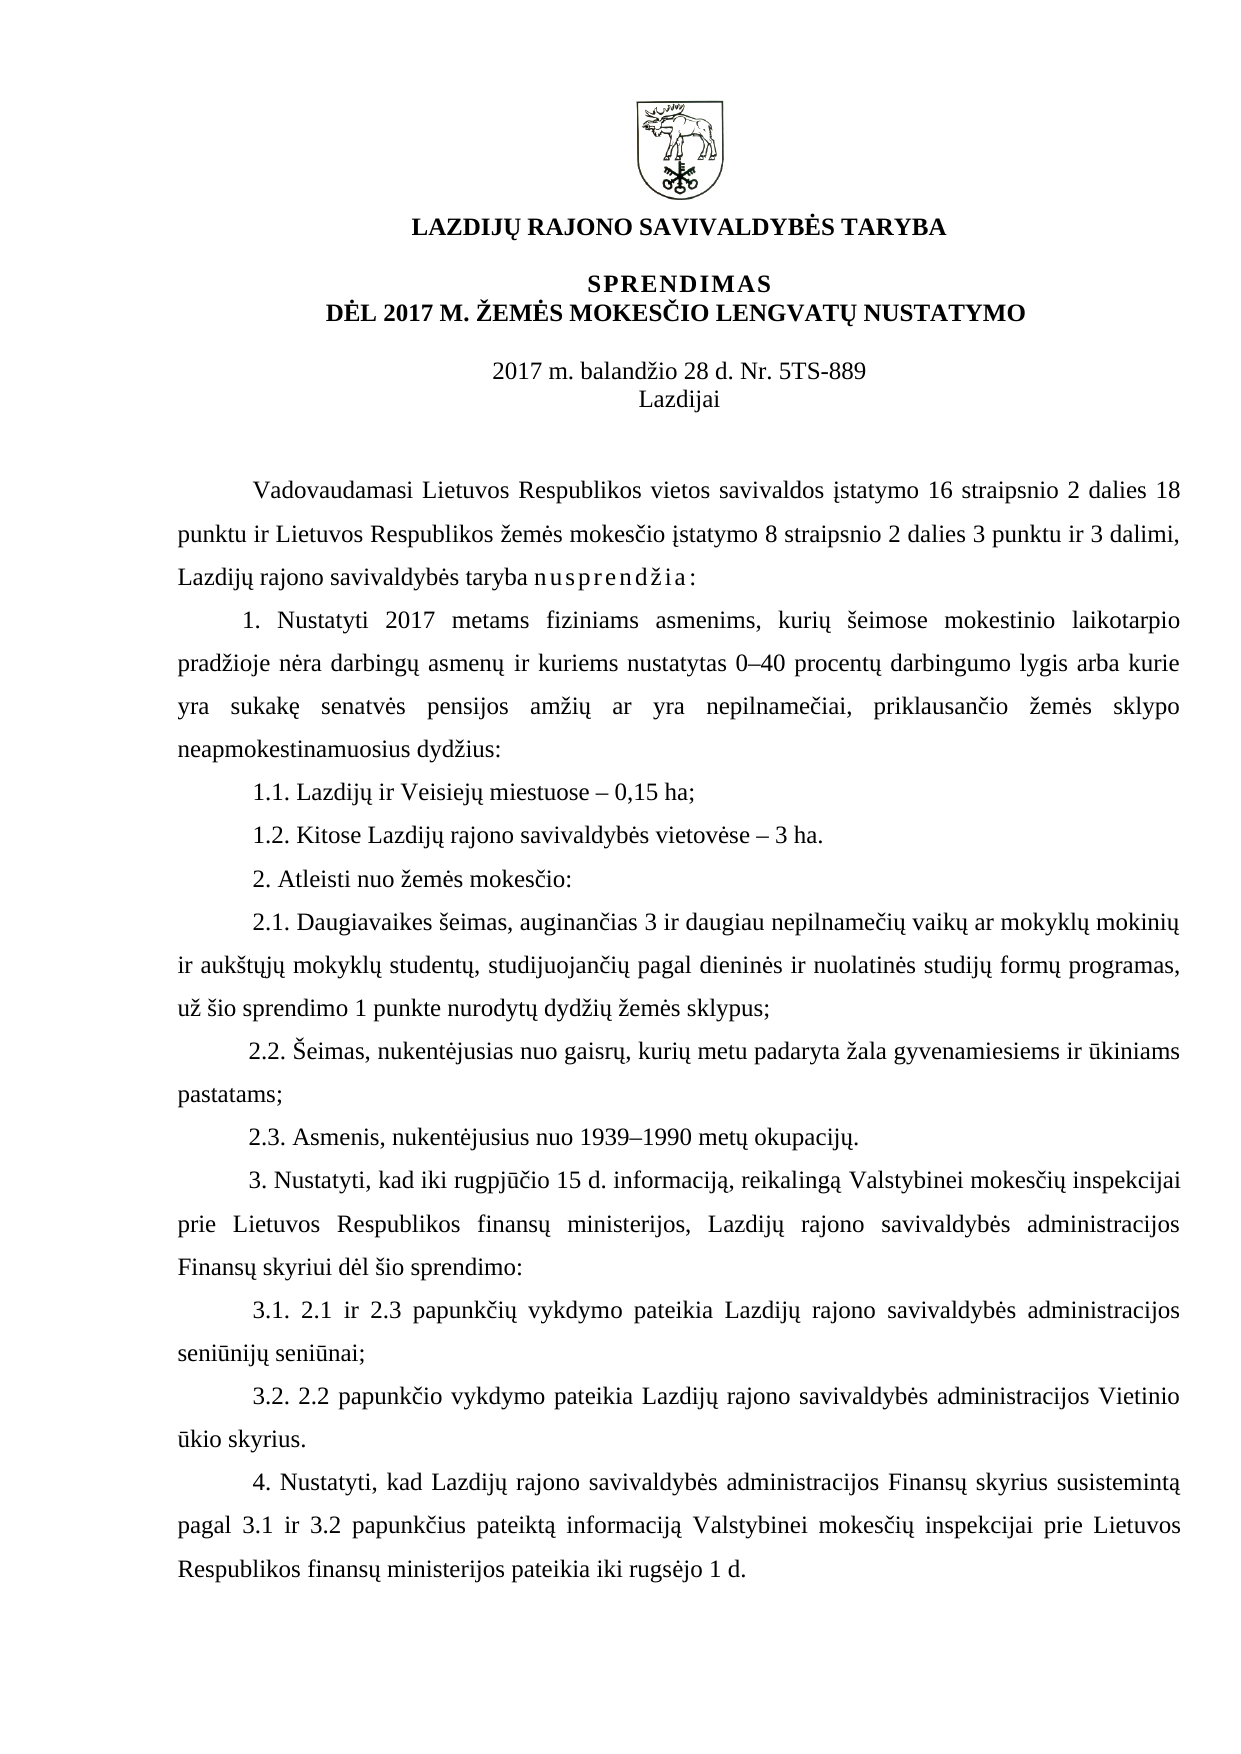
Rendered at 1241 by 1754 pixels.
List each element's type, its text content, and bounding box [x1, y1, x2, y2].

text 2. Atleisti nuo žemės mokesčio: [177, 864, 1181, 892]
text 3.2. 2.2 papunkčio vykdymo pateikia Lazdijų rajono savivaldybės administracijos Vietinio ūkio skyrius. [177, 1381, 1181, 1453]
text Vadovaudamasi Lietuvos Respublikos vietos savivaldos įstatymo 16 straipsnio 2 dalies 18 punktu ir Lietuvos Respublikos žemės mokesčio įstatymo 8 straipsnio 2 dalies 3 punktu ir 3 dalimi, Lazdijų rajono savivaldybės taryba nusprendžia: [177, 476, 1181, 591]
text 1.1. Lazdijų ir Veisiejų miestuose – 0,15 ha; [177, 777, 1181, 806]
text 1. Nustatyti 2017 metams fiziniams asmenims, kurių šeimose mokestinio laikotarpio pradžioje nėra darbingų asmenų ir kuriems nustatytas 0–40 procentų darbingumo lygis arba kurie yra sukakę senatvės pensijos amžių ar yra nepilnamečiai, priklausančio žemės sklypo neapmokestinamuosius dydžius: [177, 605, 1181, 763]
text 2017 m. balandžio 28 d. Nr. 5TS-889 [177, 356, 1181, 384]
text Lazdijai [177, 384, 1181, 413]
text 3.1. 2.1 ir 2.3 papunkčių vykdymo pateikia Lazdijų rajono savivaldybės administracijos seniūnijų seniūnai; [177, 1295, 1181, 1367]
text DĖL 2017 M. ŽEMĖS MOKESČIO LENGVATŲ NUSTATYMO [177, 298, 1181, 327]
text 4. Nustatyti, kad Lazdijų rajono savivaldybės administracijos Finansų skyrius susistemintą pagal 3.1 ir 3.2 papunkčius pateiktą informaciją Valstybinei mokesčių inspekcijai prie Lietuvos Respublikos finansų ministerijos pateikia iki rugsėjo 1 d. [177, 1467, 1181, 1582]
text LAZDIJŲ RAJONO SAVIVALDYBĖS TARYBA [177, 212, 1181, 241]
text 2.2. Šeimas, nukentėjusias nuo gaisrų, kurių metu padaryta žala gyvenamiesiems ir ūkiniams pastatams; [177, 1036, 1181, 1108]
text 2.3. Asmenis, nukentėjusius nuo 1939–1990 metų okupacijų. [177, 1122, 1181, 1151]
text 3. Nustatyti, kad iki rugpjūčio 15 d. informaciją, reikalingą Valstybinei mokesčių inspekcijai prie Lietuvos Respublikos finansų ministerijos, Lazdijų rajono savivaldybės administracijos Finansų skyriui dėl šio sprendimo: [177, 1166, 1181, 1281]
text SPRENDIMAS [177, 269, 1181, 298]
text 2.1. Daugiavaikes šeimas, auginančias 3 ir daugiau nepilnamečių vaikų ar mokyklų mokinių ir aukštųjų mokyklų studentų, studijuojančių pagal dieninės ir nuolatinės studijų formų programas, už šio sprendimo 1 punkte nurodytų dydžių žemės sklypus; [177, 907, 1181, 1022]
text 1.2. Kitose Lazdijų rajono savivaldybės vietovėse – 3 ha. [177, 821, 1181, 849]
